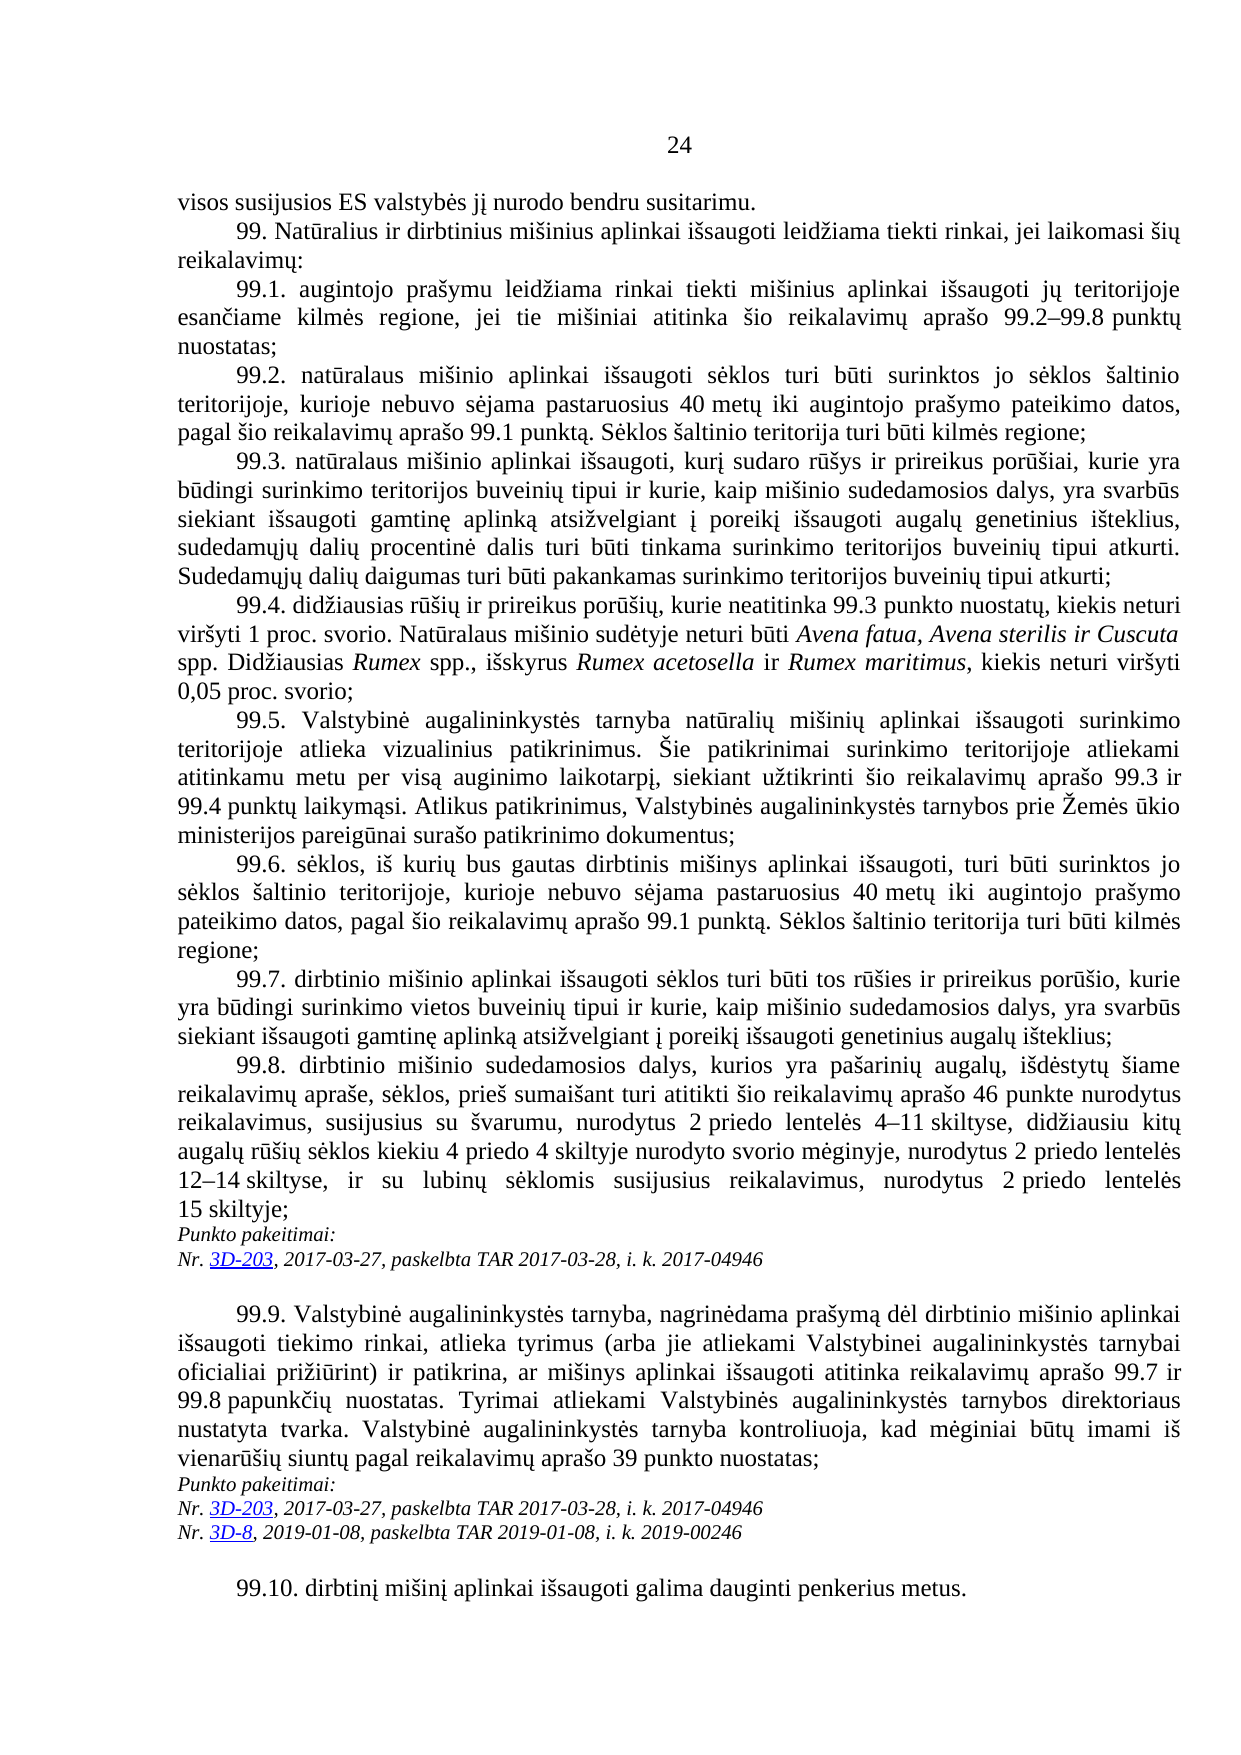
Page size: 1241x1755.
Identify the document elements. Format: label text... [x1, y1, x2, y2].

text 99.9. Valstybinė augalininkystės tarnyba, nagrinėdama prašymą dėl dirbtinio mišinio aplinkai išsaugoti tiekimo rinkai, atlieka tyrimus (arba jie atliekami Valstybinei augalininkystės tarnybai oficialiai prižiūrint) ir patikrina, ar mišinys aplinkai išsaugoti atitinka reikalavimų aprašo 99.7 ir 99.8 papunkčių nuostatas. Tyrimai atliekami Valstybinės augalininkystės tarnybos direktoriaus nustatyta tvarka. Valstybinė augalininkystės tarnyba kontroliuoja, kad mėginiai būtų imami iš vienarūšių siuntų pagal reikalavimų aprašo 39 punkto nuostatas; [177, 1299, 1181, 1472]
text 99.8. dirbtinio mišinio sudedamosios dalys, kurios yra pašarinių augalų, išdėstytų šiame reikalavimų apraše, sėklos, prieš sumaišant turi atitikti šio reikalavimų aprašo 46 punkte nurodytus reikalavimus, susijusius su švarumu, nurodytus 2 priedo lentelės 4–11 skiltyse, didžiausiu kitų augalų rūšių sėklos kiekiu 4 priedo 4 skiltyje nurodyto svorio mėginyje, nurodytus 2 priedo lentelės 12–14 skiltyse, ir su lubinų sėklomis susijusius reikalavimus, nurodytus 2 priedo lentelės 15 skiltyje; [177, 1050, 1181, 1222]
text 99.1. augintojo prašymu leidžiama rinkai tiekti mišinius aplinkai išsaugoti jų teritorijoje esančiame kilmės regione, jei tie mišiniai atitinka šio reikalavimų aprašo 99.2–99.8 punktų nuostatas; [177, 274, 1181, 360]
text 99.4. didžiausias rūšių ir prireikus porūšių, kurie neatitinka 99.3 punkto nuostatų, kiekis neturi viršyti 1 proc. svorio. Natūralaus mišinio sudėtyje neturi būti Avena fatua, Avena sterilis ir Cuscuta spp. Didžiausias Rumex spp., išskyrus Rumex acetosella ir Rumex maritimus, kiekis neturi viršyti 0,05 proc. svorio; [177, 590, 1181, 705]
text 99.7. dirbtinio mišinio aplinkai išsaugoti sėklos turi būti tos rūšies ir prireikus porūšio, kurie yra būdingi surinkimo vietos buveinių tipui ir kurie, kaip mišinio sudedamosios dalys, yra svarbūs siekiant išsaugoti gamtinę aplinką atsižvelgiant į poreikį išsaugoti genetinius augalų išteklius; [177, 964, 1181, 1050]
text 99.3. natūralaus mišinio aplinkai išsaugoti, kurį sudaro rūšys ir prireikus porūšiai, kurie yra būdingi surinkimo teritorijos buveinių tipui ir kurie, kaip mišinio sudedamosios dalys, yra svarbūs siekiant išsaugoti gamtinę aplinką atsižvelgiant į poreikį išsaugoti augalų genetinius išteklius, sudedamųjų dalių procentinė dalis turi būti tinkama surinkimo teritorijos buveinių tipui atkurti. Sudedamųjų dalių daigumas turi būti pakankamas surinkimo teritorijos buveinių tipui atkurti; [177, 446, 1181, 590]
text Punkto pakeitimai: [177, 1472, 1181, 1496]
text visos susijusios ES valstybės jį nurodo bendru susitarimu. [177, 187, 1181, 216]
text Nr. 3D-203, 2017-03-27, paskelbta TAR 2017-03-28, i. k. 2017-04946 [177, 1496, 1181, 1520]
text Punkto pakeitimai: [177, 1222, 1181, 1246]
text 99. Natūralius ir dirbtinius mišinius aplinkai išsaugoti leidžiama tiekti rinkai, jei laikomasi šių reikalavimų: [177, 216, 1181, 274]
text 99.5. Valstybinė augalininkystės tarnyba natūralių mišinių aplinkai išsaugoti surinkimo teritorijoje atlieka vizualinius patikrinimus. Šie patikrinimai surinkimo teritorijoje atliekami atitinkamu metu per visą auginimo laikotarpį, siekiant užtikrinti šio reikalavimų aprašo 99.3 ir 99.4 punktų laikymąsi. Atlikus patikrinimus, Valstybinės augalininkystės tarnybos prie Žemės ūkio ministerijos pareigūnai surašo patikrinimo dokumentus; [177, 705, 1181, 849]
text 99.2. natūralaus mišinio aplinkai išsaugoti sėklos turi būti surinktos jo sėklos šaltinio teritorijoje, kurioje nebuvo sėjama pastaruosius 40 metų iki augintojo prašymo pateikimo datos, pagal šio reikalavimų aprašo 99.1 punktą. Sėklos šaltinio teritorija turi būti kilmės regione; [177, 360, 1181, 446]
text Nr. 3D-8, 2019-01-08, paskelbta TAR 2019-01-08, i. k. 2019-00246 [177, 1520, 1181, 1544]
text Nr. 3D-203, 2017-03-27, paskelbta TAR 2017-03-28, i. k. 2017-04946 [177, 1246, 1181, 1271]
text 99.6. sėklos, iš kurių bus gautas dirbtinis mišinys aplinkai išsaugoti, turi būti surinktos jo sėklos šaltinio teritorijoje, kurioje nebuvo sėjama pastaruosius 40 metų iki augintojo prašymo pateikimo datos, pagal šio reikalavimų aprašo 99.1 punktą. Sėklos šaltinio teritorija turi būti kilmės regione; [177, 849, 1181, 964]
text 99.10. dirbtinį mišinį aplinkai išsaugoti galima dauginti penkerius metus. [177, 1573, 1181, 1601]
